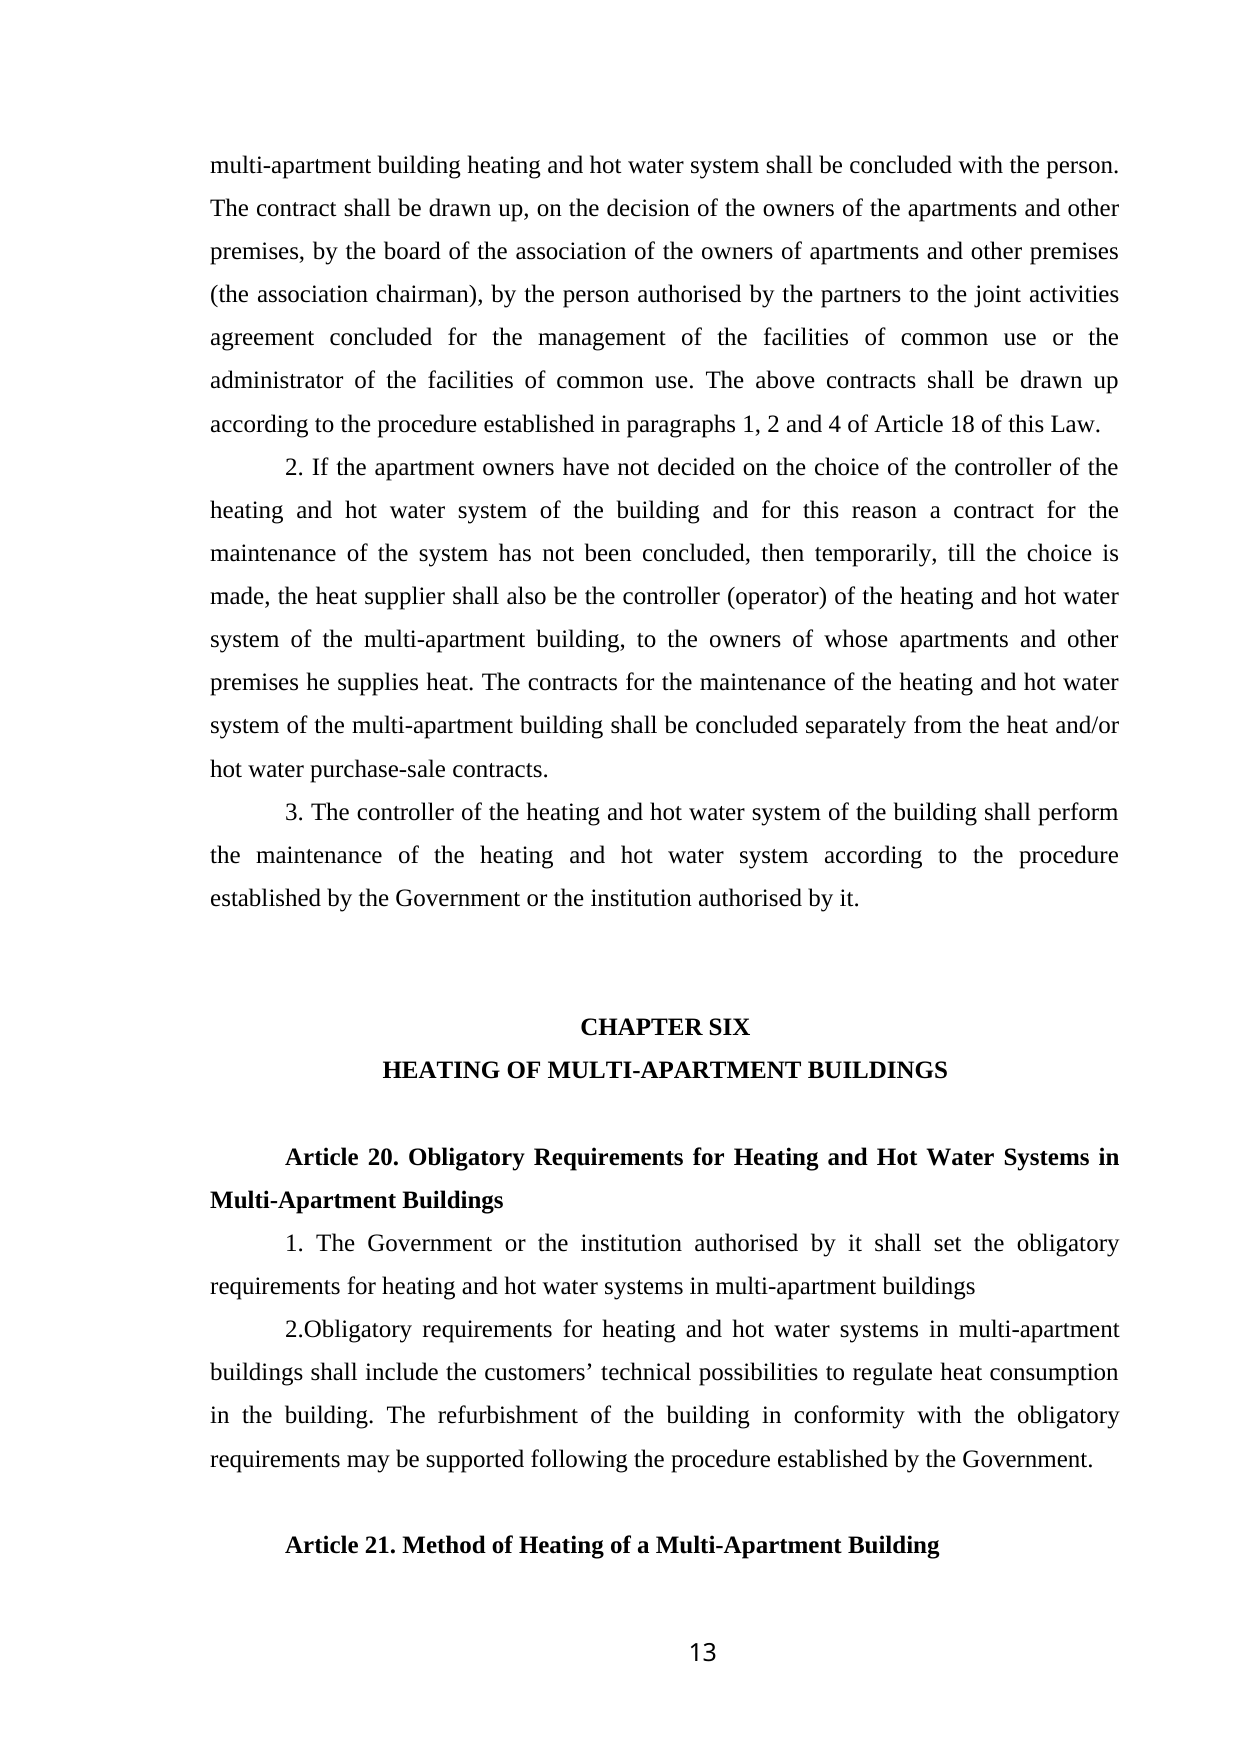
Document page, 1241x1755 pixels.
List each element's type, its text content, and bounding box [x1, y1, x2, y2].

text multi-apartment building heating and hot water system shall be concluded with the person. The contract shall be drawn up, on the decision of the owners of the apartments and other premises, by the board of the association of the owners of apartments and other premises (the association chairman), by the person authorised by the partners to the joint activities agreement concluded for the management of the facilities of common use or the administrator of the facilities of common use. The above contracts shall be drawn up according to the procedure established in paragraphs 1, 2 and 4 of Article 18 of this Law. [210, 150, 1120, 437]
text 2. If the apartment owners have not decided on the choice of the controller of the heating and hot water system of the building and for this reason a contract for the maintenance of the system has not been concluded, then temporarily, till the choice is made, the heat supplier shall also be the controller (operator) of the heating and hot water system of the multi-apartment building, to the owners of whose apartments and other premises he supplies heat. The contracts for the maintenance of the heating and hot water system of the multi-apartment building shall be concluded separately from the heat and/or hot water purchase-sale contracts. [210, 452, 1120, 782]
text 3. The controller of the heating and hot water system of the building shall perform the maintenance of the heating and hot water system according to the procedure established by the Government or the institution authorised by it. [210, 797, 1120, 912]
text CHAPTER SIX [210, 1012, 1120, 1041]
text 2.Obligatory requirements for heating and hot water systems in multi-apartment buildings shall include the customers’ technical possibilities to regulate heat consumption in the building. The refurbishment of the building in conformity with the obligatory requirements may be supported following the procedure established by the Government. [210, 1314, 1120, 1472]
text 1. The Government or the institution authorised by it shall set the obligatory requirements for heating and hot water systems in multi-apartment buildings [210, 1228, 1120, 1300]
text Article 20. Obligatory Requirements for Heating and Hot Water Systems in Multi-Apartment Buildings [210, 1142, 1120, 1214]
text Article 21. Method of Heating of a Multi-Apartment Building [210, 1530, 1120, 1559]
text HEATING OF MULTI-APARTMENT BUILDINGS [210, 1056, 1120, 1084]
